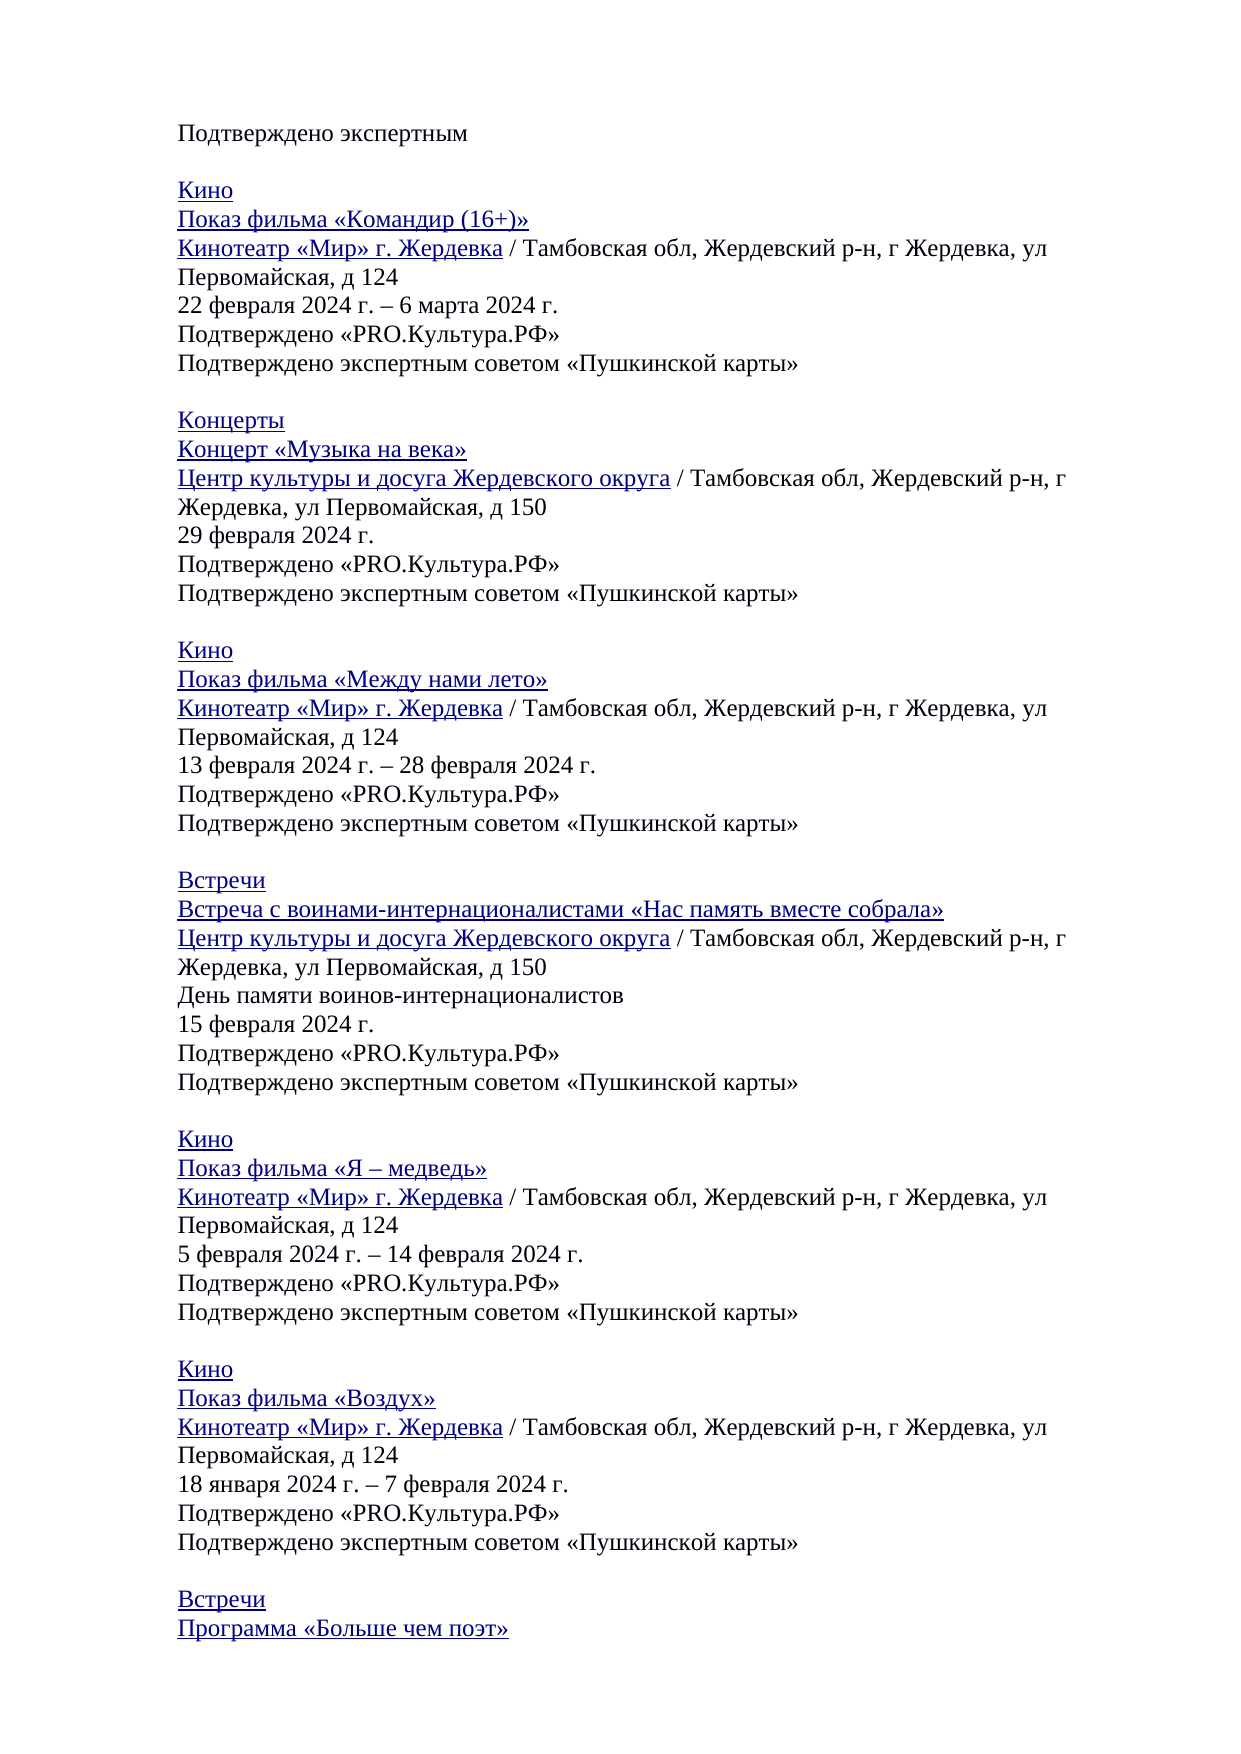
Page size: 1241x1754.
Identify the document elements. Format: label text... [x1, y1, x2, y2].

text Встречи [177, 866, 1152, 894]
text Кинотеатр «Мир» г. Жердевка / Тамбовская обл, Жердевский р-н, г Жердевка, ул Первомайская, д 124 [177, 233, 1152, 291]
text Концерты [177, 406, 1152, 434]
text Подтверждено экспертным советом «Пушкинской карты» [177, 578, 1152, 607]
text Показ фильма «Между нами лето» [177, 664, 1152, 693]
text Подтверждено экспертным советом «Пушкинской карты» [177, 808, 1152, 837]
text Подтверждено «PRO.Культура.РФ» [177, 779, 1152, 808]
text Подтверждено «PRO.Культура.РФ» [177, 1038, 1152, 1067]
text Центр культуры и досуга Жердевского округа / Тамбовская обл, Жердевский р-н, г Жердевка, ул Первомайская, д 150 [177, 923, 1152, 981]
text 5 февраля 2024 г. – 14 февраля 2024 г. [177, 1239, 1152, 1268]
text Кино [177, 1124, 1152, 1153]
text Подтверждено экспертным советом «Пушкинской карты» [177, 1297, 1152, 1326]
text Кинотеатр «Мир» г. Жердевка / Тамбовская обл, Жердевский р-н, г Жердевка, ул Первомайская, д 124 [177, 693, 1152, 751]
text Подтверждено «PRO.Культура.РФ» [177, 549, 1152, 578]
text Подтверждено «PRO.Культура.РФ» [177, 319, 1152, 348]
text Подтверждено экспертным советом «Пушкинской карты» [177, 1067, 1152, 1096]
text Концерт «Музыка на века» [177, 434, 1152, 463]
text Подтверждено «PRO.Культура.РФ» [177, 1268, 1152, 1297]
text Кино [177, 176, 1152, 204]
text Подтверждено экспертным советом «Пушкинской карты» [177, 1527, 1152, 1556]
text Встреча с воинами-интернационалистами «Нас память вместе собрала» [177, 894, 1152, 923]
text 15 февраля 2024 г. [177, 1009, 1152, 1038]
text 29 февраля 2024 г. [177, 521, 1152, 549]
text Кинотеатр «Мир» г. Жердевка / Тамбовская обл, Жердевский р-н, г Жердевка, ул Первомайская, д 124 [177, 1412, 1152, 1469]
text Подтверждено экспертным советом «Пушкинской карты» [177, 348, 1152, 377]
text 13 февраля 2024 г. – 28 февраля 2024 г. [177, 751, 1152, 779]
text Программа «Больше чем поэт» [177, 1613, 1152, 1642]
text Подтверждено «PRO.Культура.РФ» [177, 1498, 1152, 1527]
text Показ фильма «Воздух» [177, 1383, 1152, 1412]
text Показ фильма «Я – медведь» [177, 1153, 1152, 1182]
text Встречи [177, 1584, 1152, 1613]
text Показ фильма «Командир (16+)» [177, 204, 1152, 233]
text 18 января 2024 г. – 7 февраля 2024 г. [177, 1469, 1152, 1498]
text Подтверждено экспертным [177, 118, 1152, 147]
text 22 февраля 2024 г. – 6 марта 2024 г. [177, 291, 1152, 319]
text Кино [177, 1354, 1152, 1383]
text Кино [177, 636, 1152, 664]
text Центр культуры и досуга Жердевского округа / Тамбовская обл, Жердевский р-н, г Жердевка, ул Первомайская, д 150 [177, 463, 1152, 521]
text Кинотеатр «Мир» г. Жердевка / Тамбовская обл, Жердевский р-н, г Жердевка, ул Первомайская, д 124 [177, 1182, 1152, 1239]
text День памяти воинов-интернационалистов [177, 981, 1152, 1009]
